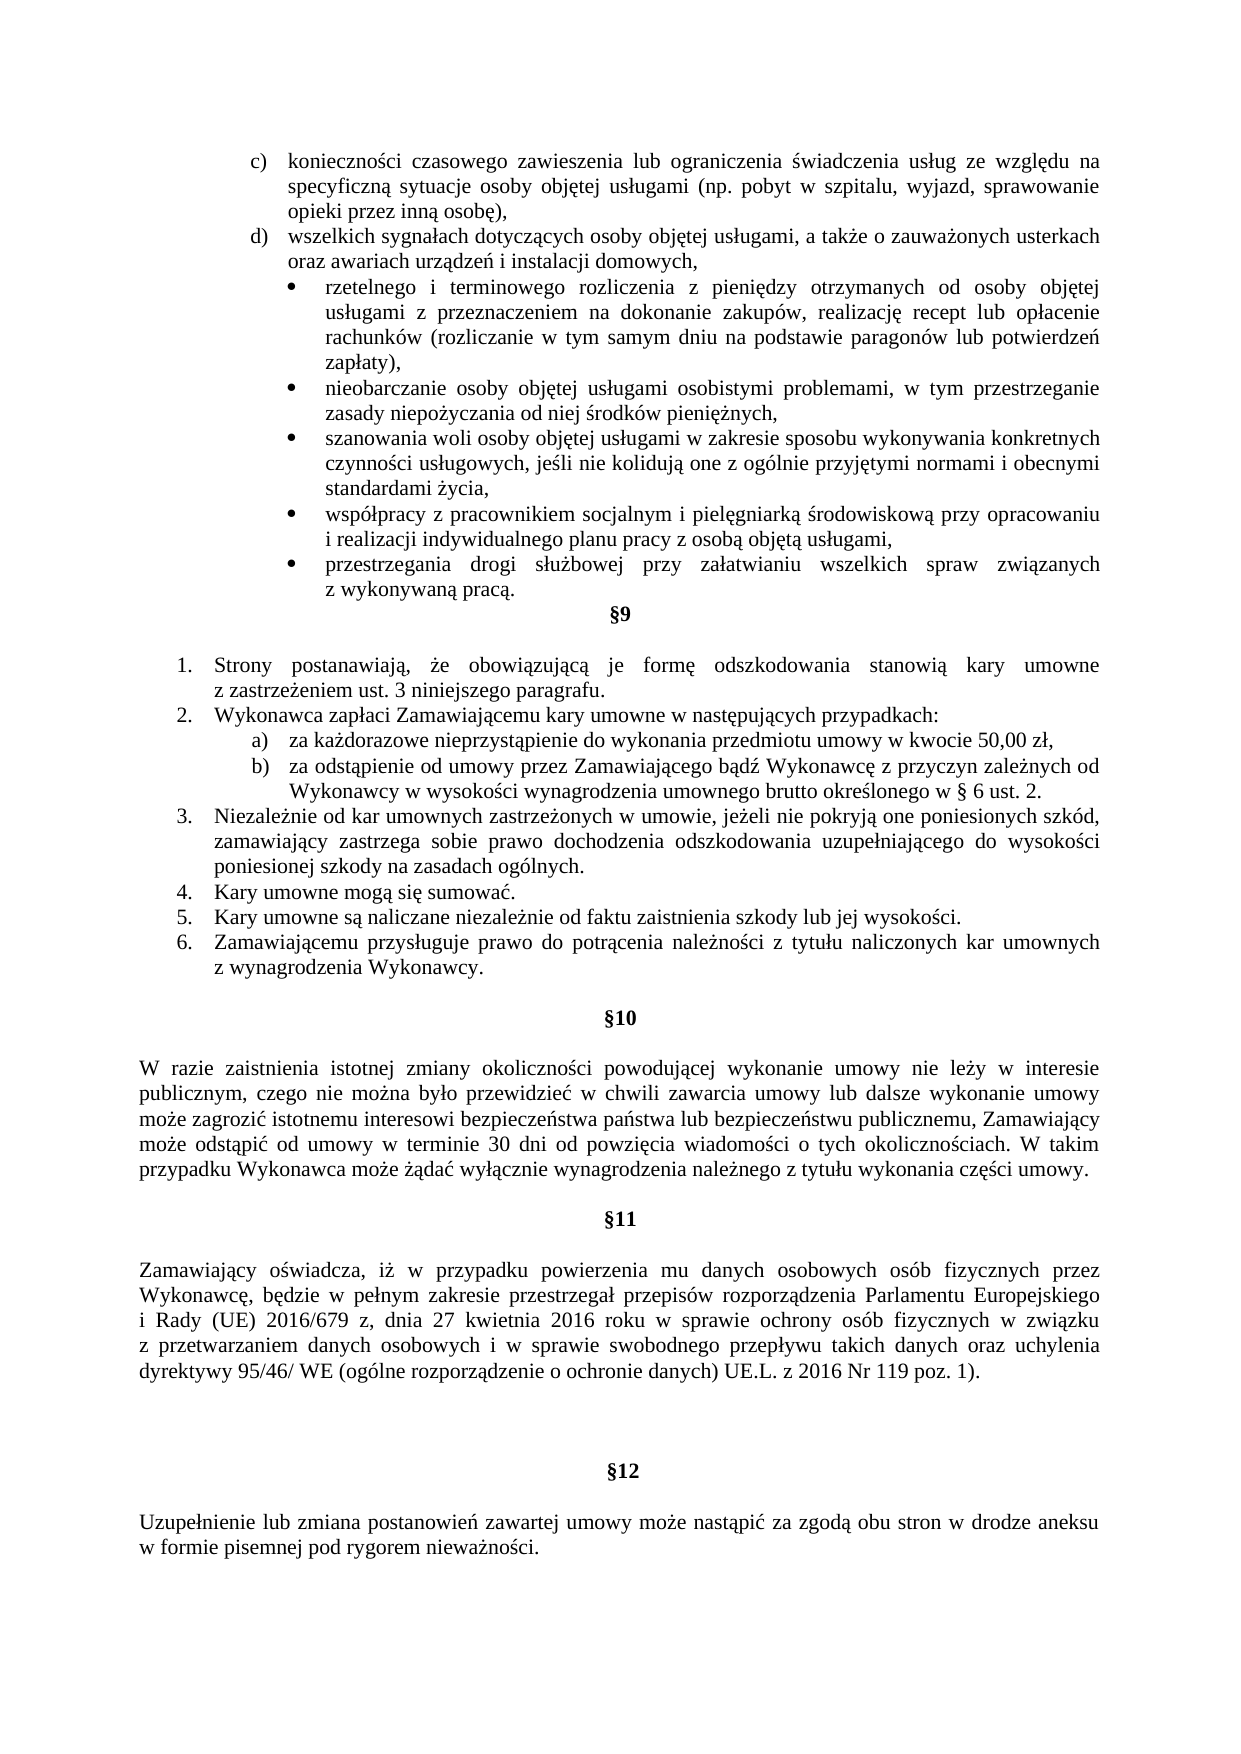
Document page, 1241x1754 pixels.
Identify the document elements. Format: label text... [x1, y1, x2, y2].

text Uzupełnienie lub zmiana postanowień zawartej umowy może nastąpić za zgodą obu stron w drodze aneksu w formie pisemnej pod rygorem nieważności. [139, 1509, 1101, 1559]
text §10 [139, 1005, 1101, 1030]
list wszelkich sygnałach dotyczących osoby objętej usługami, a także o zauważonych usterkach oraz awariach urządzeń i instalacji domowych, [250, 223, 1101, 274]
list za każdorazowe nieprzystąpienie do wykonania przedmiotu umowy w kwocie 50,00 zł, [251, 727, 1101, 753]
text Zamawiający oświadcza, iż w przypadku powierzenia mu danych osobowych osób fizycznych przez Wykonawcę, będzie w pełnym zakresie przestrzegał przepisów rozporządzenia Parlamentu Europejskiego i Rady (UE) 2016/679 z, dnia 27 kwietnia 2016 roku w sprawie ochrony osób fizycznych w związku z przetwarzaniem danych osobowych i w sprawie swobodnego przepływu takich danych oraz uchylenia dyrektywy 95/46/ WE (ogólne rozporządzenie o ochronie danych) UE.L. z 2016 Nr 119 poz. 1). [139, 1257, 1101, 1383]
list Zamawiającemu przysługuje prawo do potrącenia należności z tytułu naliczonych kar umownych z wynagrodzenia Wykonawcy. [176, 929, 1101, 979]
text §11 [139, 1206, 1101, 1232]
list rzetelnego i terminowego rozliczenia z pieniędzy otrzymanych od osoby objętej usługami z przeznaczeniem na dokonanie zakupów, realizację recept lub opłacenie rachunków (rozliczanie w tym samym dniu na podstawie paragonów lub potwierdzeń zapłaty), [288, 274, 1101, 374]
text §12 [139, 1458, 1101, 1484]
list przestrzegania drogi służbowej przy załatwianiu wszelkich spraw związanych z wykonywaną pracą. [288, 551, 1101, 601]
text W razie zaistnienia istotnej zmiany okoliczności powodującej wykonanie umowy nie leży w interesie publicznym, czego nie można było przewidzieć w chwili zawarcia umowy lub dalsze wykonanie umowy może zagrozić istotnemu interesowi bezpieczeństwa państwa lub bezpieczeństwu publicznemu, Zamawiający może odstąpić od umowy w terminie 30 dni od powzięcia wiadomości o tych okolicznościach. W takim przypadku Wykonawca może żądać wyłącznie wynagrodzenia należnego z tytułu wykonania części umowy. [139, 1055, 1101, 1181]
list szanowania woli osoby objętej usługami w zakresie sposobu wykonywania konkretnych czynności usługowych, jeśli nie kolidują one z ogólnie przyjętymi normami i obecnymi standardami życia, [288, 425, 1101, 501]
list Kary umowne mogą się sumować. [176, 879, 1101, 904]
text §9 [139, 601, 1101, 627]
list Strony postanawiają, że obowiązującą je formę odszkodowania stanowią kary umowne z zastrzeżeniem ust. 3 niniejszego paragrafu. [176, 652, 1101, 702]
list konieczności czasowego zawieszenia lub ograniczenia świadczenia usług ze względu na specyficzną sytuacje osoby objętej usługami (np. pobyt w szpitalu, wyjazd, sprawowanie opieki przez inną osobę), [250, 148, 1101, 223]
list Niezależnie od kar umownych zastrzeżonych w umowie, jeżeli nie pokryją one poniesionych szkód, zamawiający zastrzega sobie prawo dochodzenia odszkodowania uzupełniającego do wysokości poniesionej szkody na zasadach ogólnych. [176, 803, 1101, 879]
list Wykonawca zapłaci Zamawiającemu kary umowne w następujących przypadkach: [176, 702, 1101, 727]
list za odstąpienie od umowy przez Zamawiającego bądź Wykonawcę z przyczyn zależnych od Wykonawcy w wysokości wynagrodzenia umownego brutto określonego w § 6 ust. 2. [251, 753, 1101, 803]
list współpracy z pracownikiem socjalnym i pielęgniarką środowiskową przy opracowaniu i realizacji indywidualnego planu pracy z osobą objętą usługami, [288, 501, 1101, 551]
list nieobarczanie osoby objętej usługami osobistymi problemami, w tym przestrzeganie zasady niepożyczania od niej środków pieniężnych, [288, 374, 1101, 425]
list Kary umowne są naliczane niezależnie od faktu zaistnienia szkody lub jej wysokości. [176, 904, 1101, 929]
